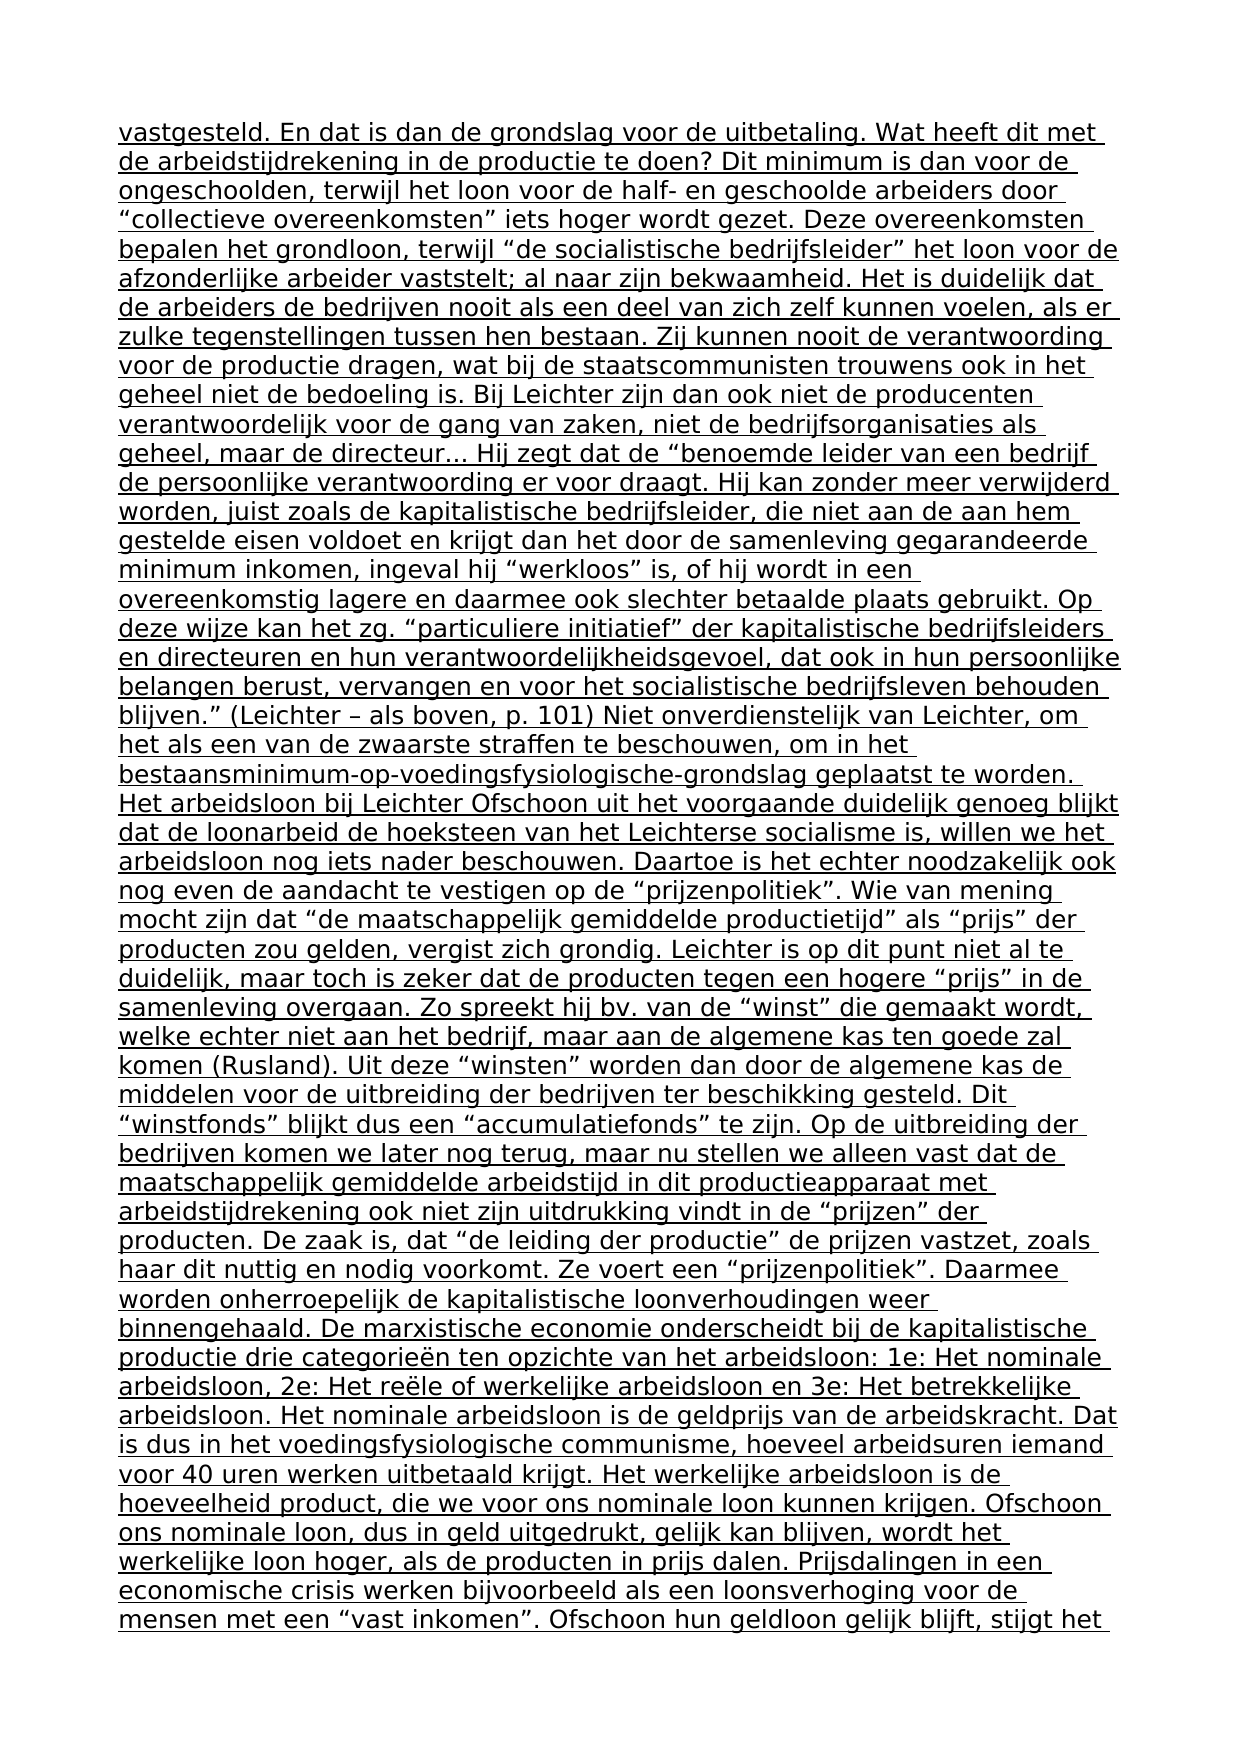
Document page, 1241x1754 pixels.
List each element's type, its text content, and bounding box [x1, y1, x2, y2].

text vastgesteld. En dat is dan de grondslag voor de uitbetaling. Wat heeft dit met de arbeidstijdrekening in de productie te doen? Dit minimum is dan voor de ongeschoolden, terwijl het loon voor de half- en geschoolde arbeiders door “collectieve overeenkomsten” iets hoger wordt gezet. Deze overeenkomsten bepalen het grondloon, terwijl “de socialistische bedrijfsleider” het loon voor de afzonderlijke arbeider vaststelt; al naar zijn bekwaamheid. Het is duidelijk dat de arbeiders de bedrijven nooit als een deel van zich zelf kunnen voelen, als er zulke tegenstellingen tussen hen bestaan. Zij kunnen nooit de verantwoording voor de productie dragen, wat bij de staatscommunisten trouwens ook in het geheel niet de bedoeling is. Bij Leichter zijn dan ook niet de producenten verantwoordelijk voor de gang van zaken, niet de bedrijfsorganisaties als geheel, maar de directeur... Hij zegt dat de “benoemde leider van een bedrijf de persoonlijke verantwoording er voor draagt. Hij kan zonder meer verwijderd worden, juist zoals de kapitalistische bedrijfsleider, die niet aan de aan hem gestelde eisen voldoet en krijgt dan het door de samenleving gegarandeerde minimum inkomen, ingeval hij “werkloos” is, of hij wordt in een overeenkomstig lagere en daarmee ook slechter betaalde plaats gebruikt. Op deze wijze kan het zg. “particuliere initiatief” der kapitalistische bedrijfsleiders en directeuren en hun verantwoordelijkheidsgevoel, dat ook in hun persoonlijke belangen berust, vervangen en voor het socialistische bedrijfsleven behouden blijven.” (Leichter – als boven, p. 101) Niet onverdienstelijk van Leichter, om het als een van de zwaarste straffen te beschouwen, om in het bestaansminimum-op-voedingsfysiologische-grondslag geplaatst te worden. Het arbeidsloon bij Leichter Ofschoon uit het voorgaande duidelijk genoeg blijkt dat de loonarbeid de hoeksteen van het Leichterse socialisme is, willen we het arbeidsloon nog iets nader beschouwen. Daartoe is het echter noodzakelijk ook nog even de aandacht te vestigen op de “prijzenpolitiek”. Wie van mening mocht zijn dat “de maatschappelijk gemiddelde productietijd” als “prijs” der producten zou gelden, vergist zich grondig. Leichter is op dit punt niet al te duidelijk, maar toch is zeker dat de producten tegen een hogere “prijs” in de samenleving overgaan. Zo spreekt hij bv. van de “winst” die gemaakt wordt, welke echter niet aan het bedrijf, maar aan de algemene kas ten goede zal komen (Rusland). Uit deze “winsten” worden dan door de algemene kas de middelen voor de uitbreiding der bedrijven ter beschikking gesteld. Dit “winstfonds” blijkt dus een “accumulatiefonds” te zijn. Op de uitbreiding der bedrijven komen we later nog terug, maar nu stellen we alleen vast dat de maatschappelijk gemiddelde arbeidstijd in dit productieapparaat met arbeidstijdrekening ook niet zijn uitdrukking vindt in de “prijzen” der producten. De zaak is, dat “de leiding der productie” de prijzen vastzet, zoals haar dit nuttig en nodig voorkomt. Ze voert een “prijzenpolitiek”. Daarmee worden onherroepelijk de kapitalistische loonverhoudingen weer binnengehaald. De marxistische economie onderscheidt bij de kapitalistische productie drie categorieën ten opzichte van het arbeidsloon: 1e: Het nominale arbeidsloon, 2e: Het reële of werkelijke arbeidsloon en 3e: Het betrekkelijke arbeidsloon. Het nominale arbeidsloon is de geldprijs van de arbeidskracht. Dat is dus in het voedingsfysiologische communisme, hoeveel arbeidsuren iemand voor 40 uren werken uitbetaald krijgt. Het werkelijke arbeidsloon is de hoeveelheid product, die we voor ons nominale loon kunnen krijgen. Ofschoon ons nominale loon, dus in geld uitgedrukt, gelijk kan blijven, wordt het werkelijke loon hoger, als de producten in prijs dalen. Prijsdalingen in een economische crisis werken bijvoorbeeld als een loonsverhoging voor de mensen met een “vast inkomen”. Ofschoon hun geldloon gelijk blijft, stijgt het [118, 118, 1122, 1635]
